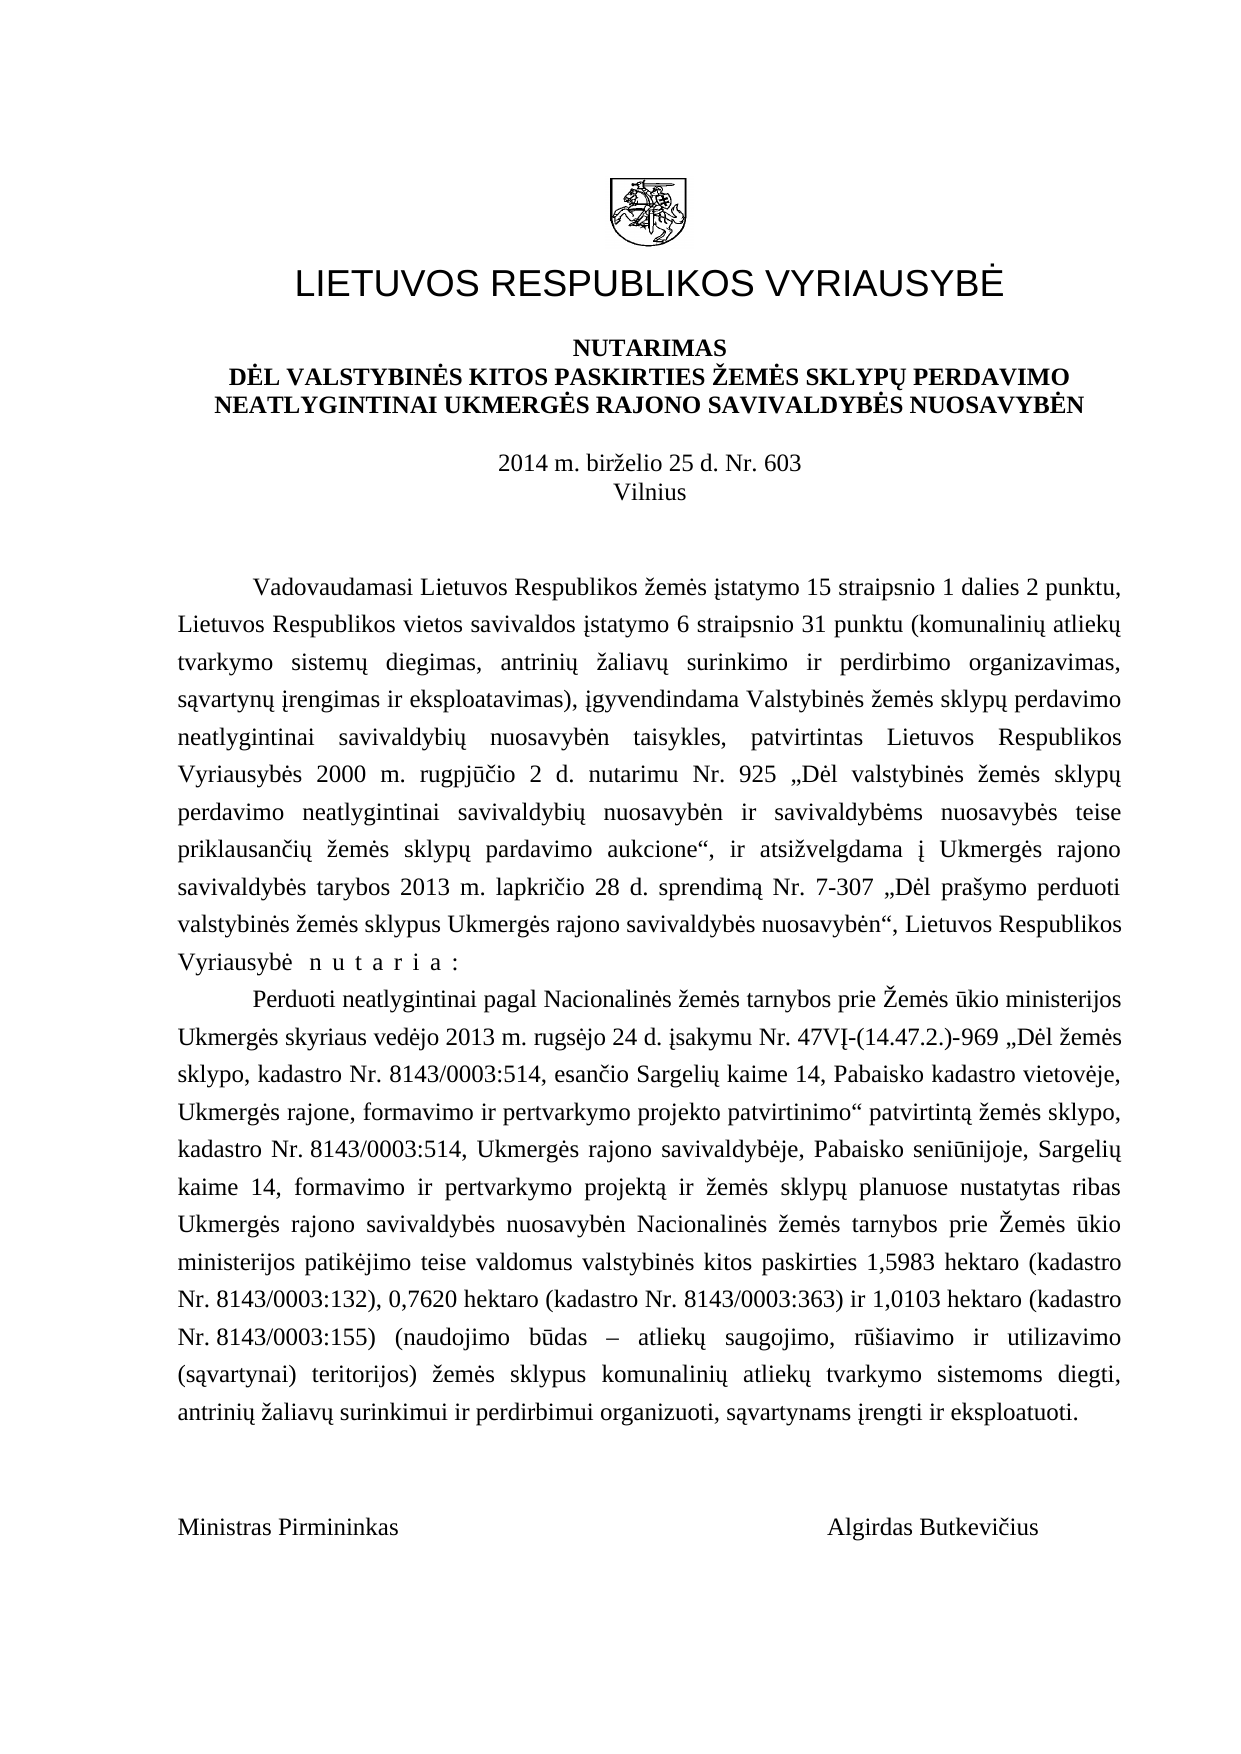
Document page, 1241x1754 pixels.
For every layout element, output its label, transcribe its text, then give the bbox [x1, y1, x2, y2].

text Dėl VALSTYBINĖS KITOS PASKIRTIES ŽEMĖS SKLYPų PERDAVIMO NEATLYGINTINAI UKMERGĖS RAJONO SAVIVALDYBĖS NUOSAVYBĖN [177, 362, 1122, 419]
text Ministras Pirmininkas Algirdas Butkevičius [177, 1512, 1122, 1540]
text 2014 m. birželio 25 d. Nr. 603 Vilnius [177, 448, 1122, 505]
text Perduoti neatlygintinai pagal Nacionalinės žemės tarnybos prie Žemės ūkio ministerijos Ukmergės skyriaus vedėjo 2013 m. rugsėjo 24 d. įsakymu Nr. 47VĮ-(14.47.2.)-969 „Dėl žemės sklypo, kadastro Nr. 8143/0003:514, esančio Sargelių kaime 14, Pabaisko kadastro vietovėje, Ukmergės rajone, formavimo ir pertvarkymo projekto patvirtinimo“ patvirtintą žemės sklypo, kadastro Nr. 8143/0003:514, Ukmergės rajono savivaldybėje, Pabaisko seniūnijoje, Sargelių kaime 14, formavimo ir pertvarkymo projektą ir žemės sklypų planuose nustatytas ribas Ukmergės rajono savivaldybės nuosavybėn Nacionalinės žemės tarnybos prie Žemės ūkio ministerijos patikėjimo teise valdomus valstybinės kitos paskirties 1,5983 hektaro (kadastro Nr. 8143/0003:132), 0,7620 hektaro (kadastro Nr. 8143/0003:363) ir 1,0103 hektaro (kadastro Nr. 8143/0003:155) (naudojimo būdas – atliekų saugojimo, rūšiavimo ir utilizavimo (sąvartynai) teritorijos) žemės sklypus komunalinių atliekų tvarkymo sistemoms diegti, antrinių žaliavų surinkimui ir perdirbimui organizuoti, sąvartynams įrengti ir eksploatuoti. [177, 975, 1122, 1425]
text nutarimas [177, 333, 1122, 362]
text Lietuvos Respublikos Vyriausybė [177, 261, 1122, 304]
text Vadovaudamasi Lietuvos Respublikos žemės įstatymo 15 straipsnio 1 dalies 2 punktu, Lietuvos Respublikos vietos savivaldos įstatymo 6 straipsnio 31 punktu (komunalinių atliekų tvarkymo sistemų diegimas, antrinių žaliavų surinkimo ir perdirbimo organizavimas, sąvartynų įrengimas ir eksploatavimas), įgyvendindama Valstybinės žemės sklypų perdavimo neatlygintinai savivaldybių nuosavybėn taisykles, patvirtintas Lietuvos Respublikos Vyriausybės 2000 m. rugpjūčio 2 d. nutarimu Nr. 925 „Dėl valstybinės žemės sklypų perdavimo neatlygintinai savivaldybių nuosavybėn ir savivaldybėms nuosavybės teise priklausančių žemės sklypų pardavimo aukcione“, ir atsižvelgdama į Ukmergės rajono savivaldybės tarybos 2013 m. lapkričio 28 d. sprendimą Nr. 7-307 „Dėl prašymo perduoti valstybinės žemės sklypus Ukmergės rajono savivaldybės nuosavybėn“, Lietuvos Respublikos Vyriausybė nutaria: [177, 563, 1122, 975]
